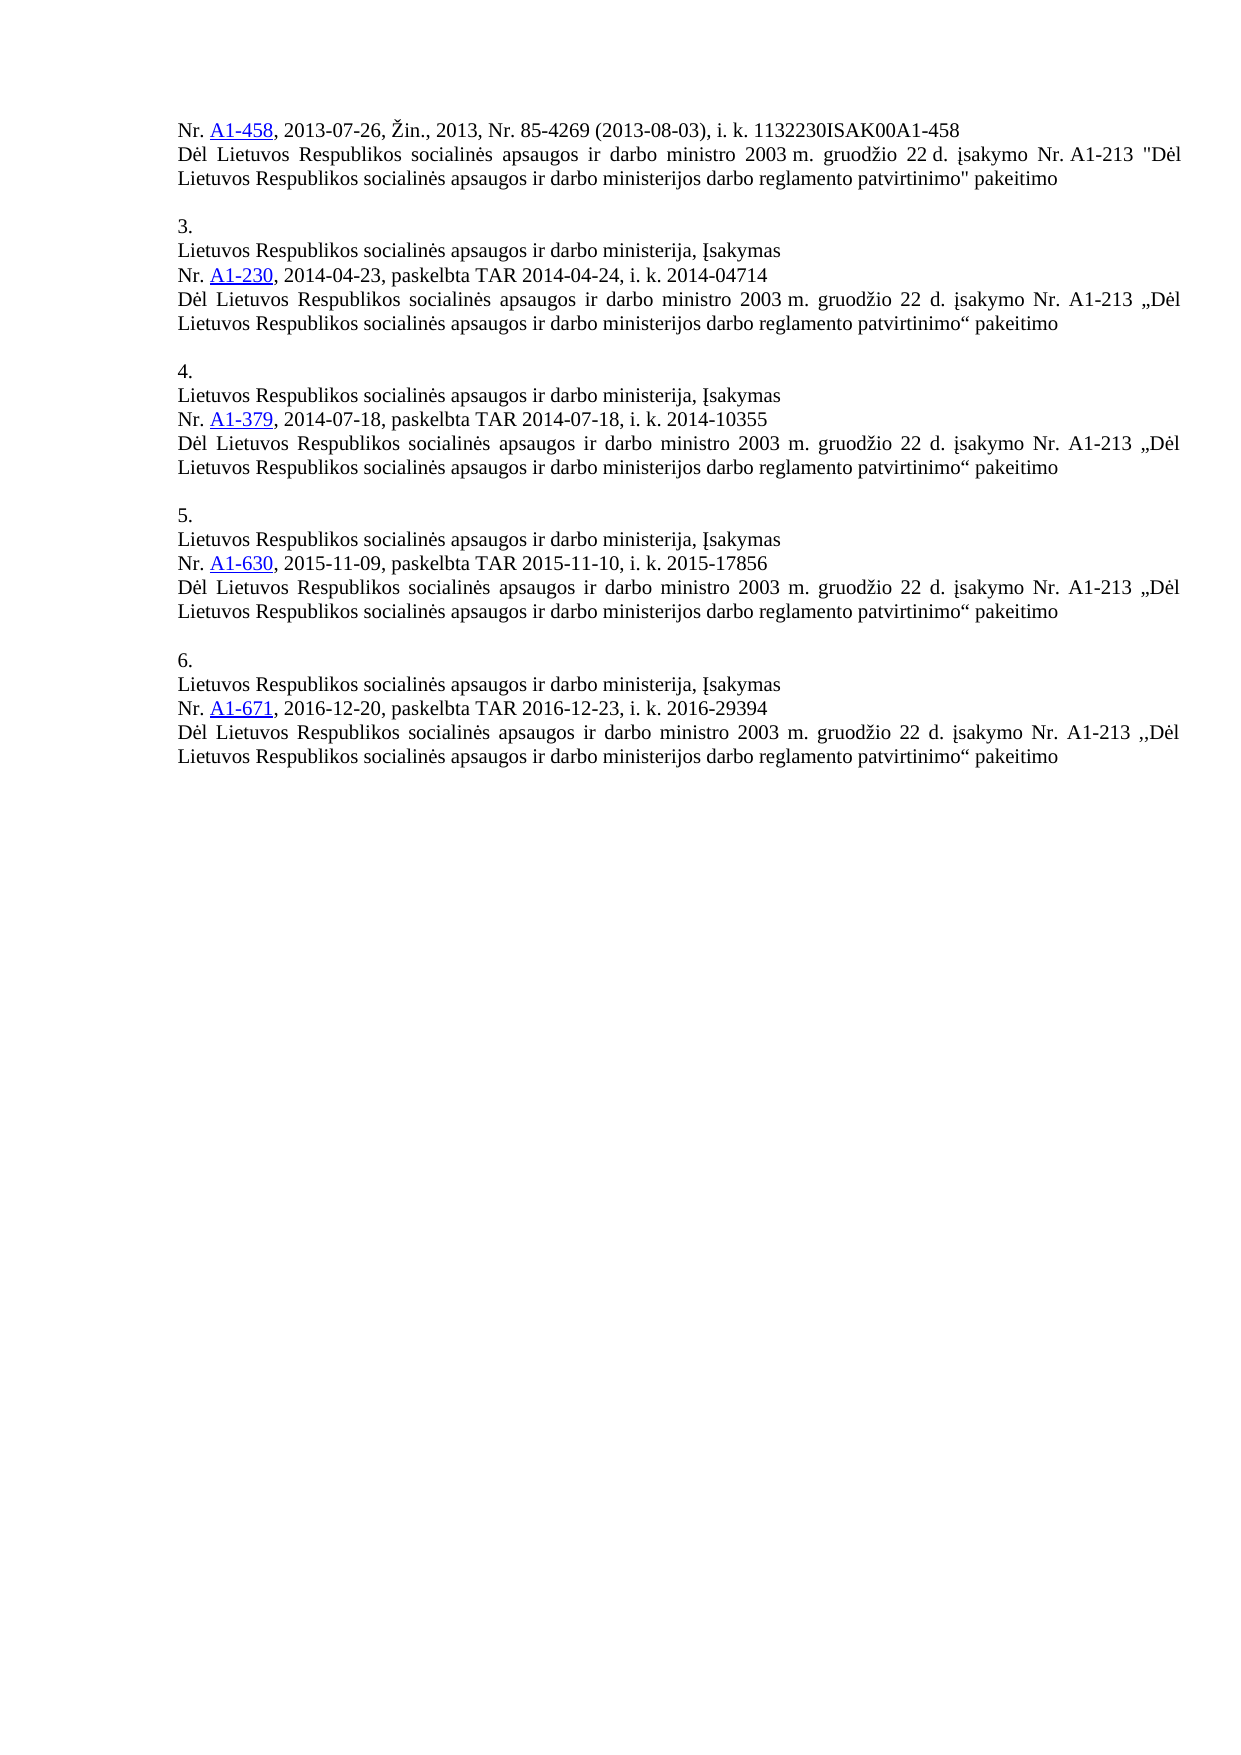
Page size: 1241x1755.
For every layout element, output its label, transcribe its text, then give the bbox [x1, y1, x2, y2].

text Dėl Lietuvos Respublikos socialinės apsaugos ir darbo ministro 2003 m. gruodžio 22 d. įsakymo Nr. A1-213 ,,Dėl Lietuvos Respublikos socialinės apsaugos ir darbo ministerijos darbo reglamento patvirtinimo“ pakeitimo [177, 720, 1181, 768]
text Nr. A1-230, 2014-04-23, paskelbta TAR 2014-04-24, i. k. 2014-04714 [177, 262, 1181, 287]
text Lietuvos Respublikos socialinės apsaugos ir darbo ministerija, Įsakymas [177, 383, 1181, 407]
text Dėl Lietuvos Respublikos socialinės apsaugos ir darbo ministro 2003 m. gruodžio 22 d. įsakymo Nr. A1-213 „Dėl Lietuvos Respublikos socialinės apsaugos ir darbo ministerijos darbo reglamento patvirtinimo“ pakeitimo [177, 431, 1181, 479]
text 5. [177, 503, 1181, 527]
text Nr. A1-379, 2014-07-18, paskelbta TAR 2014-07-18, i. k. 2014-10355 [177, 407, 1181, 431]
text 3. [177, 214, 1181, 238]
text 6. [177, 647, 1181, 672]
text Dėl Lietuvos Respublikos socialinės apsaugos ir darbo ministro 2003 m. gruodžio 22 d. įsakymo Nr. A1-213 "Dėl Lietuvos Respublikos socialinės apsaugos ir darbo ministerijos darbo reglamento patvirtinimo" pakeitimo [177, 142, 1181, 190]
text Nr. A1-630, 2015-11-09, paskelbta TAR 2015-11-10, i. k. 2015-17856 [177, 551, 1181, 575]
text Lietuvos Respublikos socialinės apsaugos ir darbo ministerija, Įsakymas [177, 238, 1181, 262]
text Dėl Lietuvos Respublikos socialinės apsaugos ir darbo ministro 2003 m. gruodžio 22 d. įsakymo Nr. A1-213 „Dėl Lietuvos Respublikos socialinės apsaugos ir darbo ministerijos darbo reglamento patvirtinimo“ pakeitimo [177, 575, 1181, 623]
text 4. [177, 359, 1181, 383]
text Dėl Lietuvos Respublikos socialinės apsaugos ir darbo ministro 2003 m. gruodžio 22 d. įsakymo Nr. A1-213 „Dėl Lietuvos Respublikos socialinės apsaugos ir darbo ministerijos darbo reglamento patvirtinimo“ pakeitimo [177, 287, 1181, 335]
text Nr. A1-458, 2013-07-26, Žin., 2013, Nr. 85-4269 (2013-08-03), i. k. 1132230ISAK00A1-458 [177, 118, 1181, 142]
text Nr. A1-671, 2016-12-20, paskelbta TAR 2016-12-23, i. k. 2016-29394 [177, 696, 1181, 720]
text Lietuvos Respublikos socialinės apsaugos ir darbo ministerija, Įsakymas [177, 527, 1181, 551]
text Lietuvos Respublikos socialinės apsaugos ir darbo ministerija, Įsakymas [177, 672, 1181, 696]
